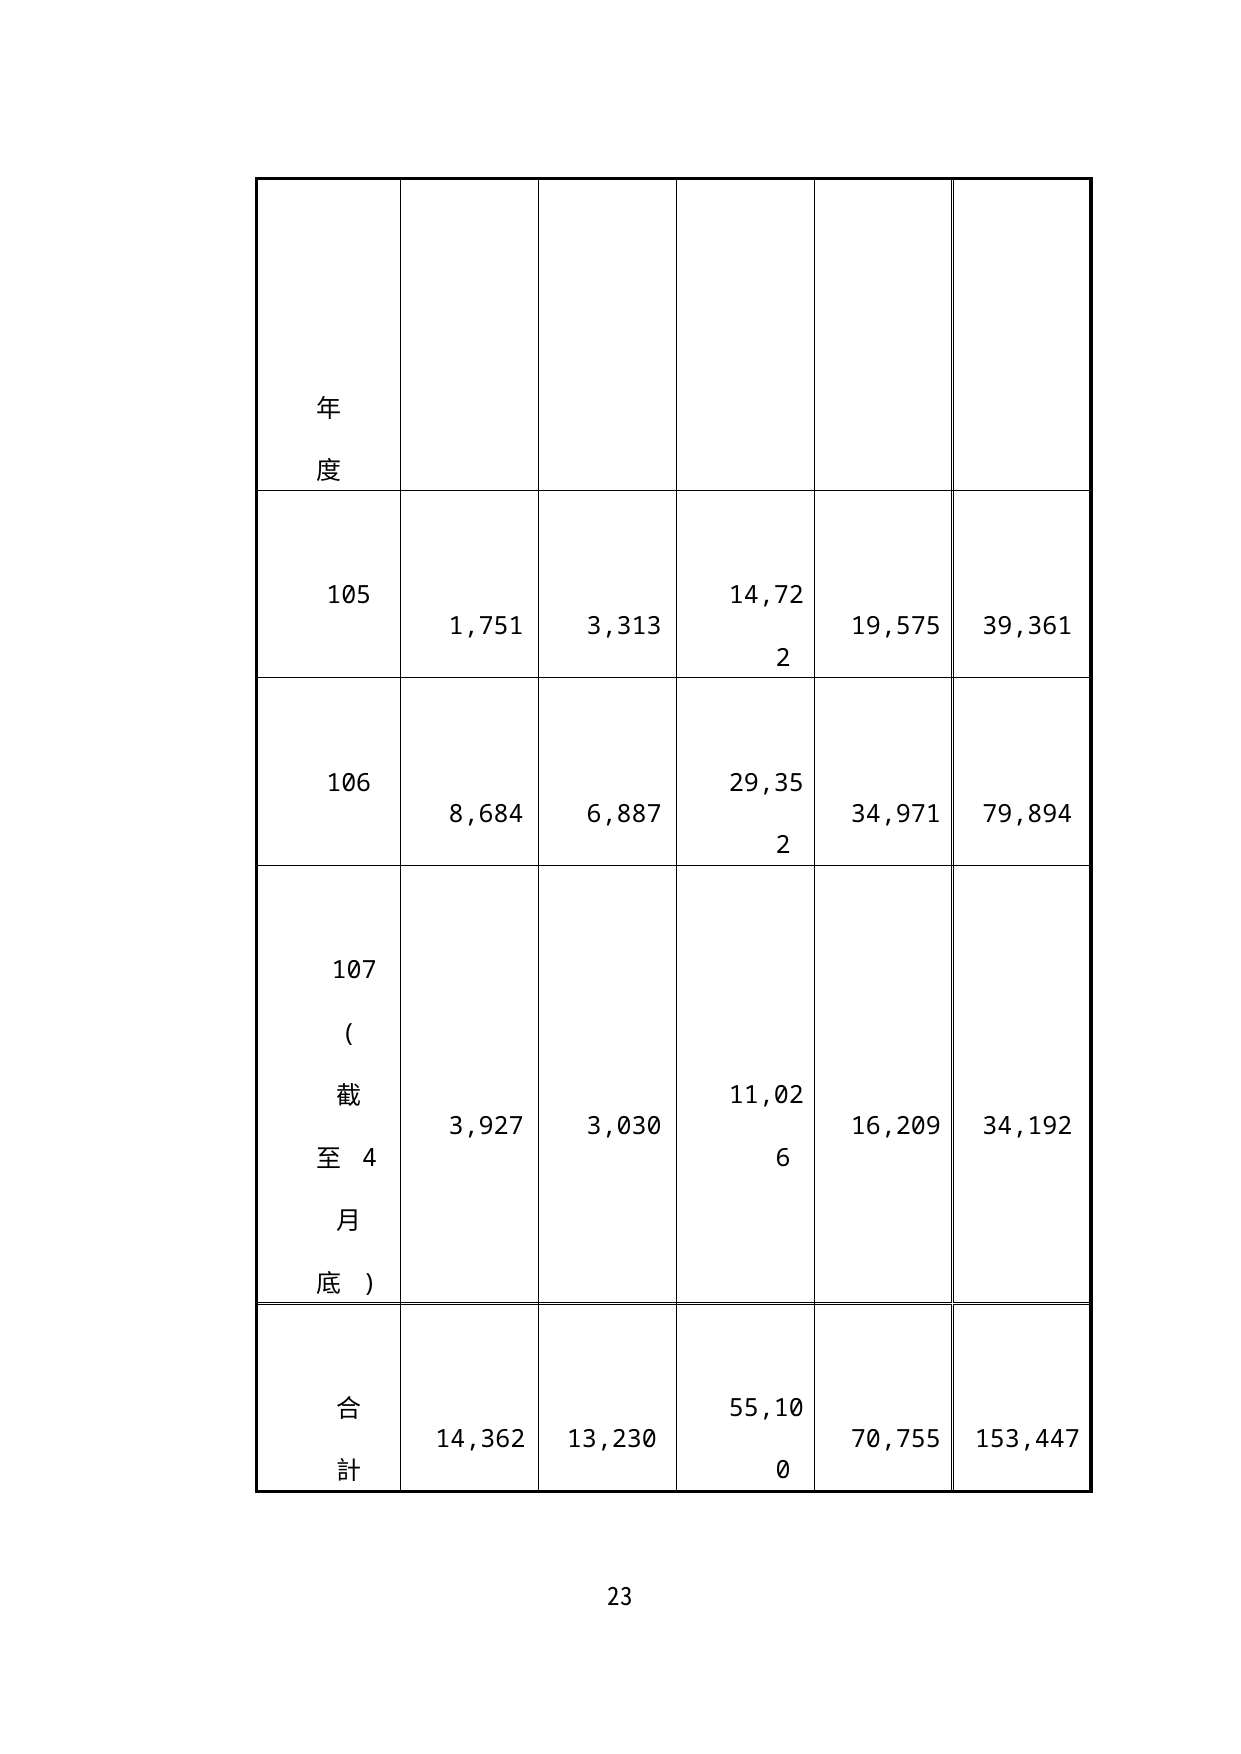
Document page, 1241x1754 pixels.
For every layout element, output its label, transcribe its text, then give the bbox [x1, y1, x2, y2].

table_header [401, 180, 538, 490]
table_cell 19,575 [815, 491, 951, 677]
table_cell 106 [258, 678, 400, 865]
table_cell 8,684 [401, 678, 538, 865]
table_cell 3,030 [539, 866, 676, 1302]
table_header [539, 180, 676, 490]
table_cell 55,100 [677, 1305, 814, 1490]
table_cell 29,352 [677, 678, 814, 865]
table_cell 34,971 [815, 678, 951, 865]
table_cell 11,026 [677, 866, 814, 1302]
table_cell 3,313 [539, 491, 676, 677]
table_cell 79,894 [954, 678, 1089, 865]
table_cell 合計 [258, 1305, 400, 1490]
table_cell 39,361 [954, 491, 1089, 677]
table_cell 14,362 [401, 1305, 538, 1490]
table_header [954, 180, 1089, 490]
table_cell 16,209 [815, 866, 951, 1302]
table_header [677, 180, 814, 490]
table_cell 70,755 [815, 1305, 951, 1490]
table_cell 6,887 [539, 678, 676, 865]
table_header [815, 180, 951, 490]
table_cell 1,751 [401, 491, 538, 677]
table_cell 3,927 [401, 866, 538, 1302]
table_cell 34,192 [954, 866, 1089, 1302]
table_cell 153,447 [954, 1305, 1089, 1490]
table_header 年度 [258, 180, 400, 490]
table_cell 107(截至4月底) [258, 866, 400, 1302]
table_cell 13,230 [539, 1305, 676, 1490]
table_cell 105 [258, 491, 400, 677]
table_cell 14,722 [677, 491, 814, 677]
